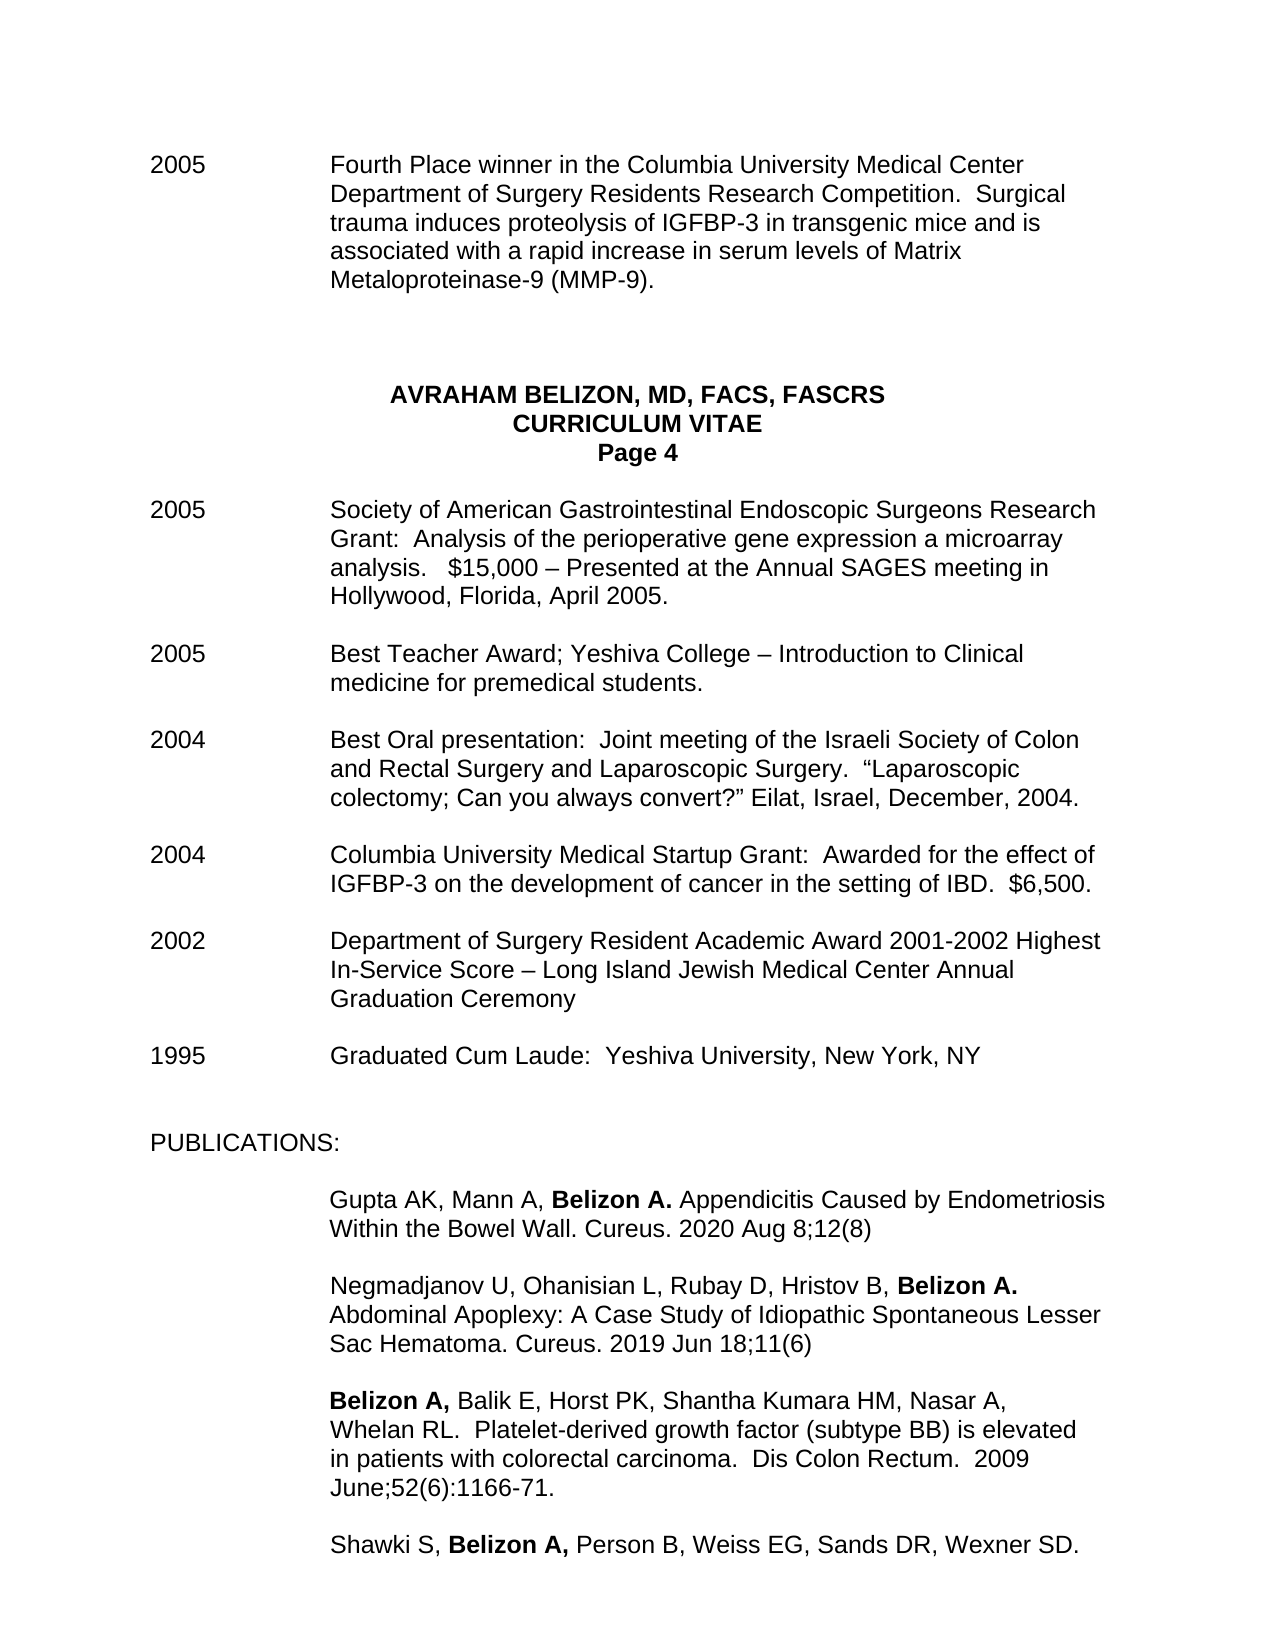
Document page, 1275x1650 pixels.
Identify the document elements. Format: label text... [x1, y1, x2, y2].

text In-Service Score – Long Island Jewish Medical Center Annual [150, 955, 1125, 984]
text Graduation Ceremony [150, 984, 1125, 1012]
text in patients with colorectal carcinoma. Dis Colon Rectum. 2009 [150, 1444, 1125, 1472]
text trauma induces proteolysis of IGFBP-3 in transgenic mice and is [150, 207, 1125, 236]
text Whelan RL. Platelet-derived growth factor (subtype BB) is elevated [150, 1415, 1125, 1444]
text Department of Surgery Residents Research Competition. Surgical [150, 179, 1125, 207]
text Negmadjanov U, Ohanisian L, Rubay D, Hristov B, Belizon A. Abdominal Apoplexy: A Case Study of Idiopathic Spontaneous Lesser Sac Hematoma. Cureus. 2019 Jun 18;11(6) [329, 1271, 1125, 1357]
text Shawki S, Belizon A, Person B, Weiss EG, Sands DR, Wexner SD. [150, 1530, 1125, 1559]
text PUBLICATIONS: [150, 1127, 1125, 1156]
text Hollywood, Florida, April 2005. [150, 581, 1125, 610]
text Metaloproteinase-9 (MMP-9). [285, 265, 1125, 294]
text medicine for premedical students. [150, 667, 1125, 696]
text CURRICULUM VITAE [150, 409, 1125, 437]
text and Rectal Surgery and Laparoscopic Surgery. “Laparoscopic [150, 754, 1125, 782]
text analysis. $15,000 – Presented at the Annual SAGES meeting in [150, 552, 1125, 581]
text 2004 Columbia University Medical Startup Grant: Awarded for the effect of [150, 840, 1125, 869]
text AVRAHAM BELIZON, MD, FACS, FASCRS [150, 380, 1125, 409]
text 1995 Graduated Cum Laude: Yeshiva University, New York, NY [150, 1041, 1125, 1070]
text 2002 Department of Surgery Resident Academic Award 2001-2002 Highest [150, 926, 1125, 955]
text colectomy; Can you always convert?” Eilat, Israel, December, 2004. [150, 782, 1125, 811]
text IGFBP-3 on the development of cancer in the setting of IBD. $6,500. [150, 869, 1125, 897]
text June;52(6):1166-71. [150, 1472, 1125, 1501]
text Gupta AK, Mann A, Belizon A. Appendicitis Caused by Endometriosis Within the Bowel Wall. Cureus. 2020 Aug 8;12(8) [329, 1185, 1125, 1242]
text 2005 Society of American Gastrointestinal Endoscopic Surgeons Research [150, 495, 1125, 524]
text 2005 Best Teacher Award; Yeshiva College – Introduction to Clinical [150, 639, 1125, 667]
text Grant: Analysis of the perioperative gene expression a microarray [150, 524, 1125, 552]
text Belizon A, Balik E, Horst PK, Shantha Kumara HM, Nasar A, [284, 1386, 1125, 1415]
text associated with a rapid increase in serum levels of Matrix [240, 236, 1125, 265]
text 2004 Best Oral presentation: Joint meeting of the Israeli Society of Colon [150, 725, 1125, 754]
text 2005 Fourth Place winner in the Columbia University Medical Center [150, 150, 1125, 179]
text Page 4 [150, 437, 1125, 466]
